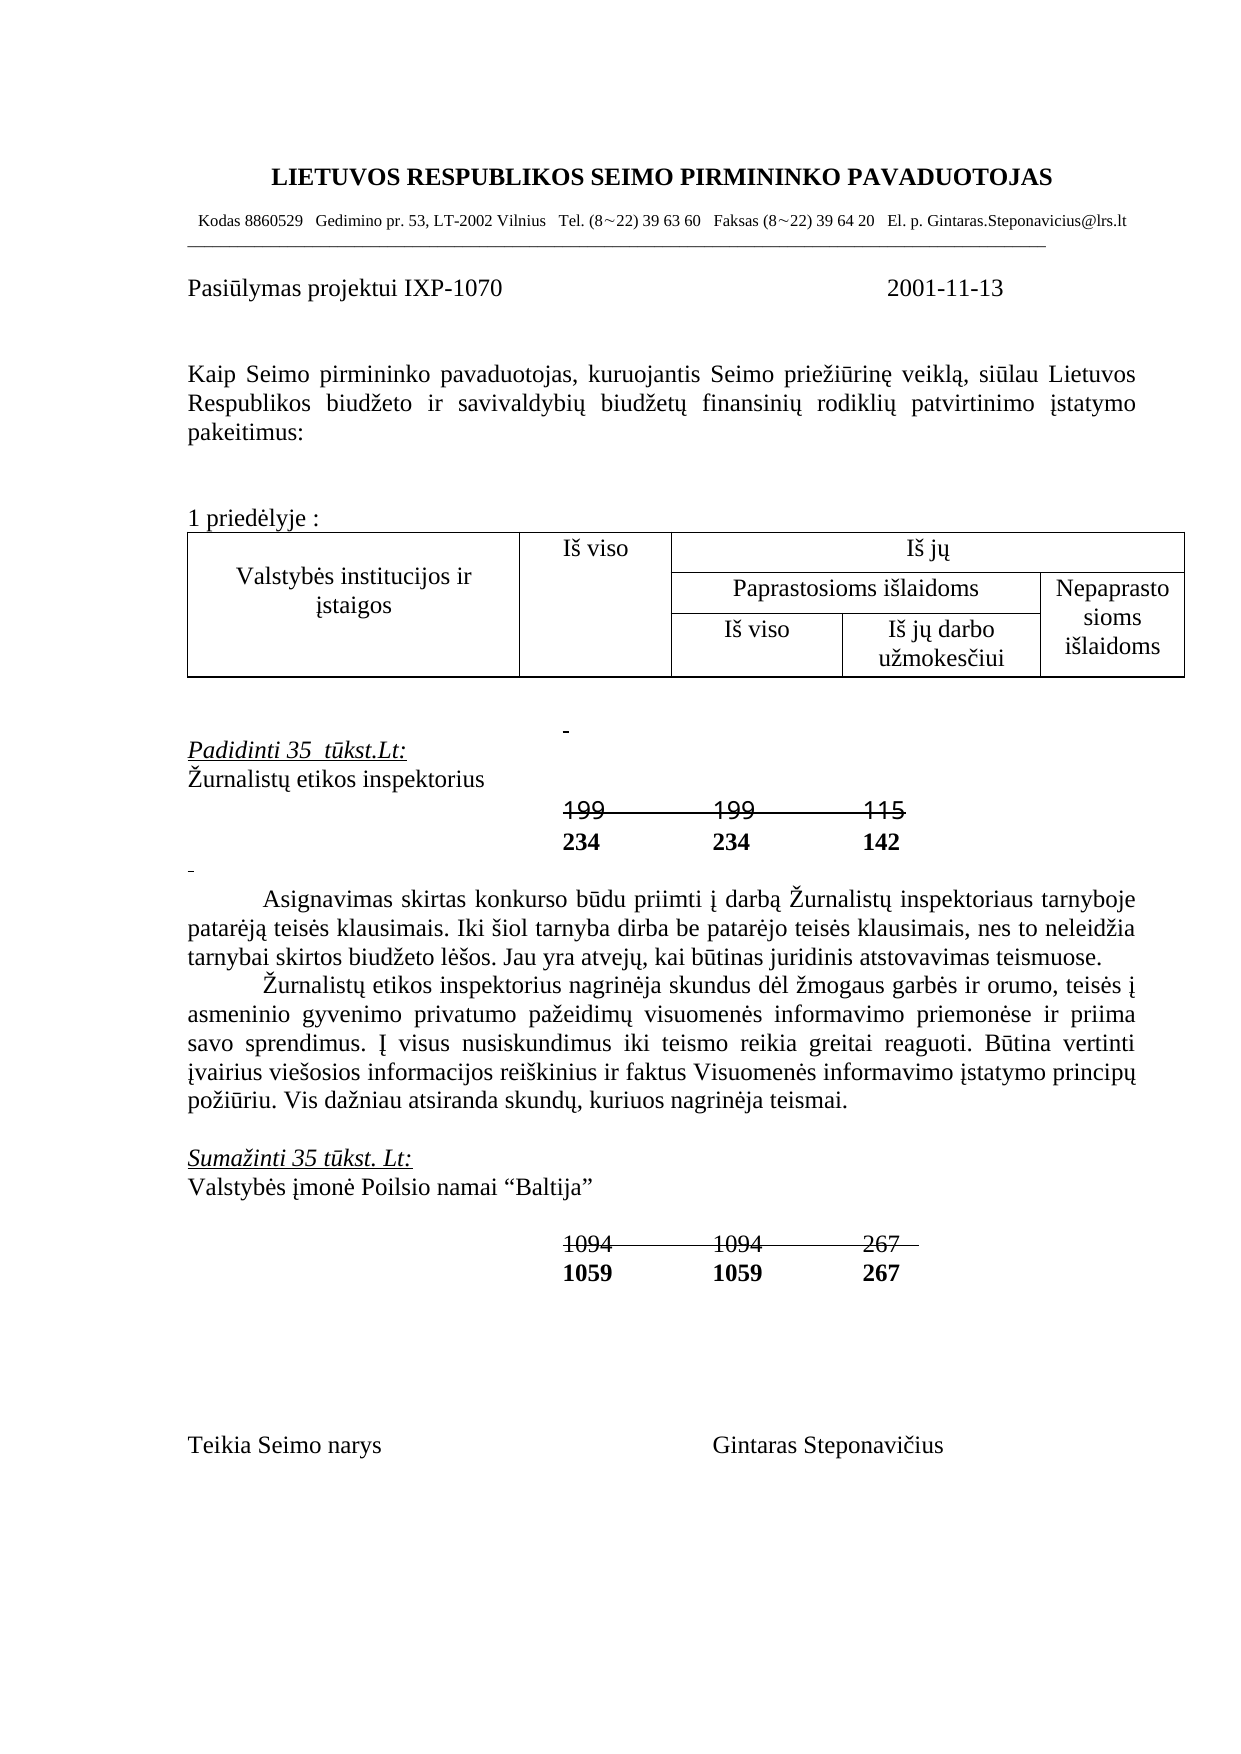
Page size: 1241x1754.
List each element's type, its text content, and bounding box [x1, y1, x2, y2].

table_header Valstybės institucijos ir įstaigos [188, 533, 519, 676]
subtitle Žurnalistų etikos inspektorius [187, 764, 1137, 792]
text LIETUVOS RESPUBLIKOS SEIMO PIRMININKO PAVADUOTOJAS [187, 162, 1137, 191]
text Padidinti 35 tūkst.Lt: [187, 735, 1137, 764]
table_cell Paprastosioms išlaidoms [672, 573, 1040, 613]
text Kaip Seimo pirmininko pavaduotojas, kuruojantis Seimo priežiūrinę veiklą, siūlau Lietuvos Respublikos biudžeto ir savivaldybių biudžetų finansinių rodiklių patvirtinimo įstatymo pakeitimus: [187, 359, 1137, 445]
text Asignavimas skirtas konkurso būdu priimti į darbą Žurnalistų inspektoriaus tarnyboje patarėją teisės klausimais. Iki šiol tarnyba dirba be patarėjo teisės klausimais, nes to neleidžia tarnybai skirtos biudžeto lėšos. Jau yra atvejų, kai būtinas juridinis atstovavimas teismuose. [187, 884, 1137, 970]
table_header Iš jų [672, 533, 1184, 572]
table_cell Iš viso [672, 614, 842, 676]
text Valstybės įmonė Poilsio namai “Baltija” [187, 1172, 1137, 1200]
text 1094 1094 267 [487, 1229, 1069, 1258]
table_cell Nepaprastosioms išlaidoms [1041, 573, 1184, 676]
text 1059 1059 267 [487, 1258, 1137, 1287]
text 1 priedėlyje : [187, 503, 1137, 532]
text Teikia Seimo narys Gintaras Steponavičius [187, 1430, 1137, 1459]
subtitle 199 199 115 [487, 792, 1137, 827]
text Kodas 8860529 Gedimino pr. 53, LT-2002 Vilnius Tel. (822) 39 63 60 Faksas (822) 39 64 20 El. p. Gintaras.Steponavicius@lrs.lt [187, 210, 1137, 230]
text Pasiūlymas projektui IXP-1070 2001-11-13 [187, 273, 1137, 302]
table_cell Iš jų darbo užmokesčiui [843, 614, 1040, 676]
text _______________________________________________________________________________________________________ [187, 230, 1137, 249]
text 234 234 142 [487, 827, 1137, 855]
text Sumažinti 35 tūkst. Lt: [187, 1143, 1137, 1172]
table_header Iš viso [520, 533, 671, 676]
text Žurnalistų etikos inspektorius nagrinėja skundus dėl žmogaus garbės ir orumo, teisės į asmeninio gyvenimo privatumo pažeidimų visuomenės informavimo priemonėse ir priima savo sprendimus. Į visus nusiskundimus iki teismo reikia greitai reaguoti. Būtina vertinti įvairius viešosios informacijos reiškinius ir faktus Visuomenės informavimo įstatymo principų požiūriu. Vis dažniau atsiranda skundų, kuriuos nagrinėja teismai. [187, 970, 1137, 1114]
